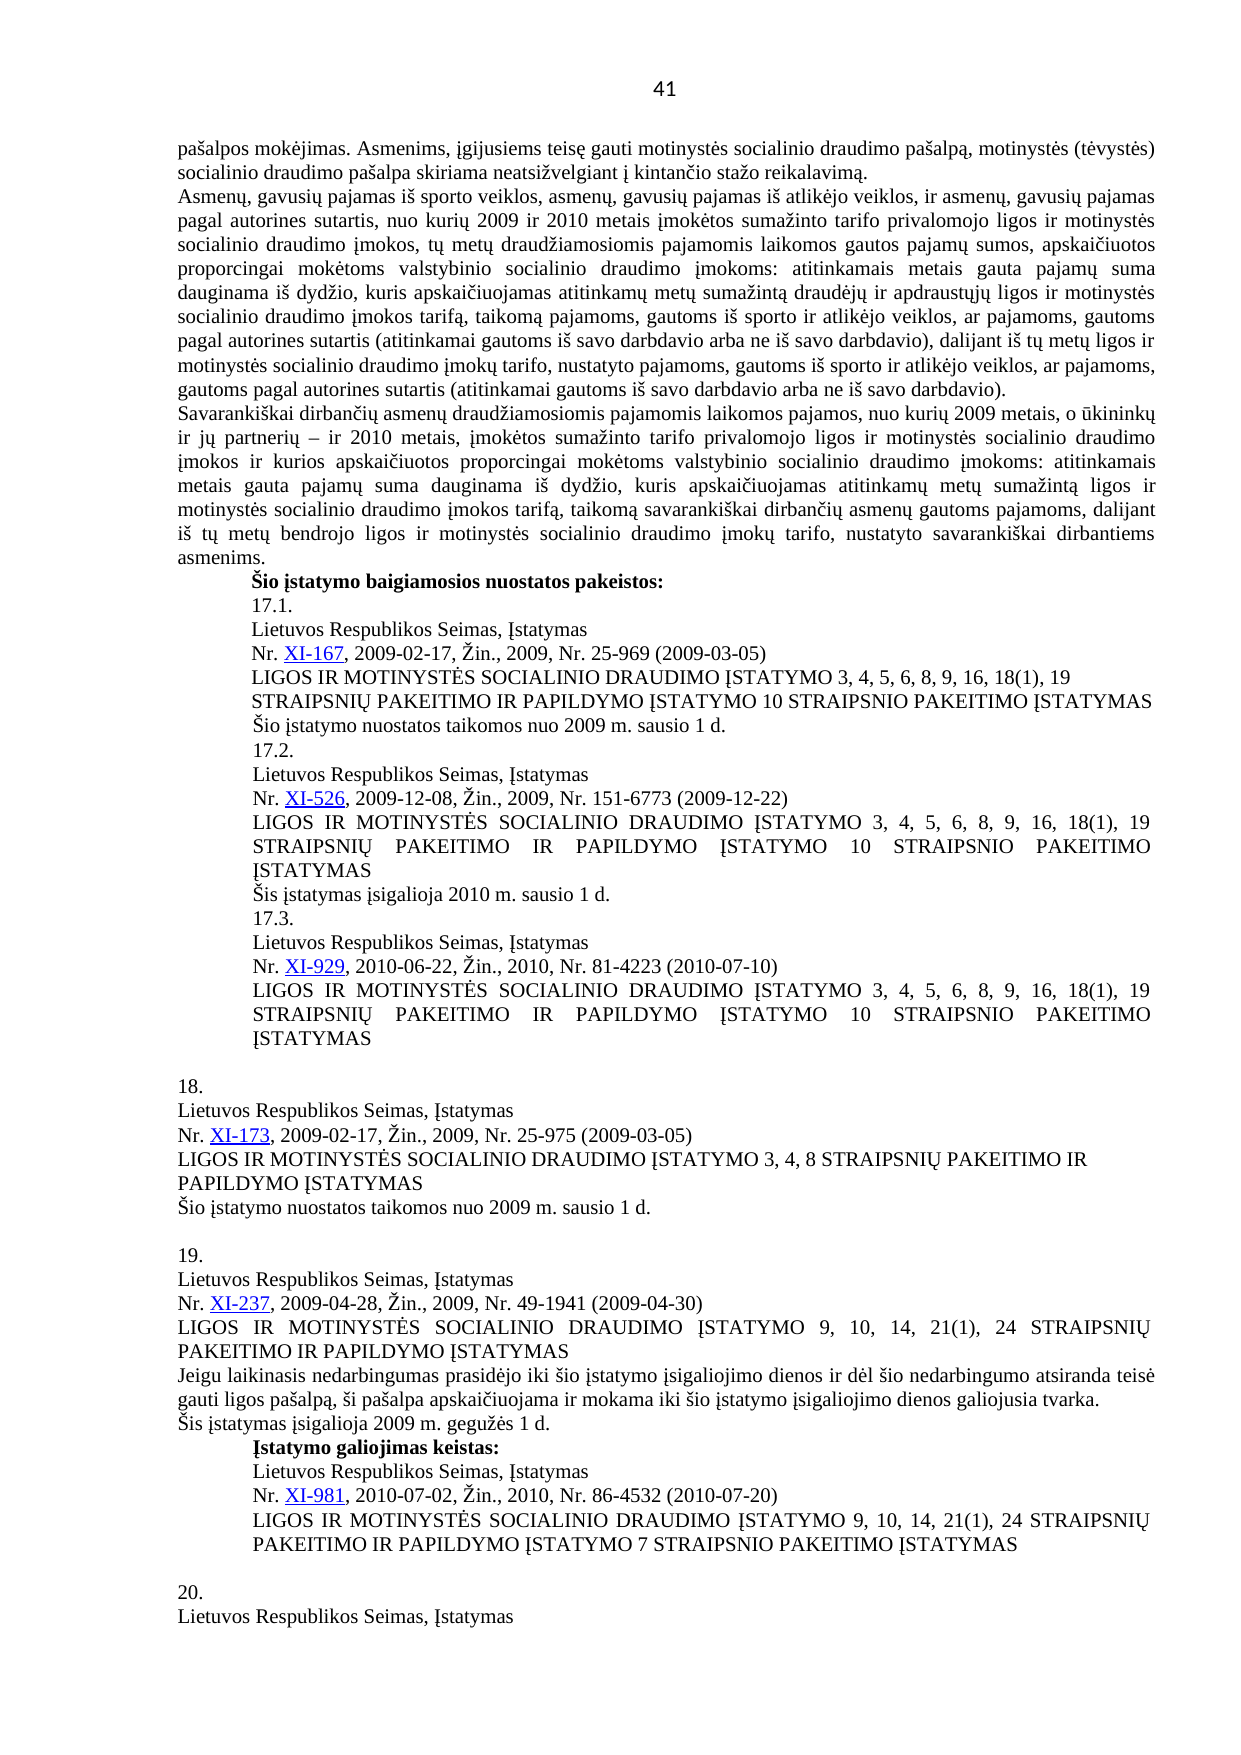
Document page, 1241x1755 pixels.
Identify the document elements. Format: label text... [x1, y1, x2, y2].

text 17.3. [252, 906, 1152, 930]
text Šio įstatymo nuostatos taikomos nuo 2009 m. sausio 1 d. [177, 1195, 1157, 1219]
text LIGOS IR MOTINYSTĖS SOCIALINIO DRAUDIMO ĮSTATYMO 3, 4, 5, 6, 8, 9, 16, 18(1), 19 STRAIPSNIŲ PAKEITIMO IR PAPILDYMO ĮSTATYMO 10 STRAIPSNIO PAKEITIMO ĮSTATYMAS [251, 665, 1157, 713]
text Lietuvos Respublikos Seimas, Įstatymas [177, 617, 1157, 641]
text 17.2. [177, 737, 1157, 762]
text 20. [177, 1580, 1152, 1604]
text LIGOS IR MOTINYSTĖS SOCIALINIO DRAUDIMO ĮSTATYMO 3, 4, 8 STRAIPSNIŲ PAKEITIMO IR PAPILDYMO ĮSTATYMAS [177, 1147, 1157, 1195]
text Nr. XI-167, 2009-02-17, Žin., 2009, Nr. 25-969 (2009-03-05) [177, 641, 1157, 665]
text Lietuvos Respublikos Seimas, Įstatymas [177, 1604, 1152, 1628]
text LIGOS IR MOTINYSTĖS SOCIALINIO DRAUDIMO ĮSTATYMO 9, 10, 14, 21(1), 24 STRAIPSNIŲ PAKEITIMO IR PAPILDYMO ĮSTATYMAS [177, 1315, 1152, 1363]
text LIGOS IR MOTINYSTĖS SOCIALINIO DRAUDIMO ĮSTATYMO 9, 10, 14, 21(1), 24 STRAIPSNIŲ PAKEITIMO IR PAPILDYMO ĮSTATYMO 7 STRAIPSNIO PAKEITIMO ĮSTATYMAS [252, 1507, 1152, 1556]
text LIGOS IR MOTINYSTĖS SOCIALINIO DRAUDIMO ĮSTATYMO 3, 4, 5, 6, 8, 9, 16, 18(1), 19 STRAIPSNIŲ PAKEITIMO IR PAPILDYMO ĮSTATYMO 10 STRAIPSNIO PAKEITIMO ĮSTATYMAS [252, 978, 1152, 1050]
text Nr. XI-237, 2009-04-28, Žin., 2009, Nr. 49-1941 (2009-04-30) [177, 1291, 1152, 1315]
text Šio įstatymo nuostatos taikomos nuo 2009 m. sausio 1 d. [177, 713, 1157, 737]
text Jeigu laikinasis nedarbingumas prasidėjo iki šio įstatymo įsigaliojimo dienos ir dėl šio nedarbingumo atsiranda teisė gauti ligos pašalpą, ši pašalpa apskaičiuojama ir mokama iki šio įstatymo įsigaliojimo dienos galiojusia tvarka. [177, 1363, 1157, 1411]
text Nr. XI-173, 2009-02-17, Žin., 2009, Nr. 25-975 (2009-03-05) [177, 1122, 1157, 1147]
text 17.1. [177, 593, 1157, 617]
text Nr. XI-981, 2010-07-02, Žin., 2010, Nr. 86-4532 (2010-07-20) [177, 1483, 1152, 1507]
text Lietuvos Respublikos Seimas, Įstatymas [177, 762, 1152, 786]
text Lietuvos Respublikos Seimas, Įstatymas [252, 930, 1152, 954]
text 19. [177, 1243, 1152, 1267]
text Šis įstatymas įsigalioja 2009 m. gegužės 1 d. [177, 1411, 1157, 1435]
text Nr. XI-929, 2010-06-22, Žin., 2010, Nr. 81-4223 (2010-07-10) [252, 954, 1152, 978]
text Lietuvos Respublikos Seimas, Įstatymas [177, 1267, 1152, 1291]
text Šio įstatymo baigiamosios nuostatos pakeistos: [177, 569, 1157, 593]
text Lietuvos Respublikos Seimas, Įstatymas [177, 1459, 1152, 1483]
text pašalpos mokėjimas. Asmenims, įgijusiems teisę gauti motinystės socialinio draudimo pašalpą, motinystės (tėvystės) socialinio draudimo pašalpa skiriama neatsižvelgiant į kintančio stažo reikalavimą. [177, 136, 1157, 184]
text Šis įstatymas įsigalioja 2010 m. sausio 1 d. [177, 882, 1157, 906]
text Asmenų, gavusių pajamas iš sporto veiklos, asmenų, gavusių pajamas iš atlikėjo veiklos, ir asmenų, gavusių pajamas pagal autorines sutartis, nuo kurių 2009 ir 2010 metais įmokėtos sumažinto tarifo privalomojo ligos ir motinystės socialinio draudimo įmokos, tų metų draudžiamosiomis pajamomis laikomos gautos pajamų sumos, apskaičiuotos proporcingai mokėtoms valstybinio socialinio draudimo įmokoms: atitinkamais metais gauta pajamų suma dauginama iš dydžio, kuris apskaičiuojamas atitinkamų metų sumažintą draudėjų ir apdraustųjų ligos ir motinystės socialinio draudimo įmokos tarifą, taikomą pajamoms, gautoms iš sporto ir atlikėjo veiklos, ar pajamoms, gautoms pagal autorines sutartis (atitinkamai gautoms iš savo darbdavio arba ne iš savo darbdavio), dalijant iš tų metų ligos ir motinystės socialinio draudimo įmokų tarifo, nustatyto pajamoms, gautoms iš sporto ir atlikėjo veiklos, ar pajamoms, gautoms pagal autorines sutartis (atitinkamai gautoms iš savo darbdavio arba ne iš savo darbdavio). [177, 184, 1157, 401]
text Įstatymo galiojimas keistas: [177, 1435, 1152, 1459]
text Savarankiškai dirbančių asmenų draudžiamosiomis pajamomis laikomos pajamos, nuo kurių 2009 metais, o ūkininkų ir jų partnerių – ir 2010 metais, įmokėtos sumažinto tarifo privalomojo ligos ir motinystės socialinio draudimo įmokos ir kurios apskaičiuotos proporcingai mokėtoms valstybinio socialinio draudimo įmokoms: atitinkamais metais gauta pajamų suma dauginama iš dydžio, kuris apskaičiuojamas atitinkamų metų sumažintą ligos ir motinystės socialinio draudimo įmokos tarifą, taikomą savarankiškai dirbančių asmenų gautoms pajamoms, dalijant iš tų metų bendrojo ligos ir motinystės socialinio draudimo įmokų tarifo, nustatyto savarankiškai dirbantiems asmenims. [177, 401, 1157, 569]
text LIGOS IR MOTINYSTĖS SOCIALINIO DRAUDIMO ĮSTATYMO 3, 4, 5, 6, 8, 9, 16, 18(1), 19 STRAIPSNIŲ PAKEITIMO IR PAPILDYMO ĮSTATYMO 10 STRAIPSNIO PAKEITIMO ĮSTATYMAS [252, 810, 1152, 882]
text 18. [177, 1074, 1157, 1098]
text Lietuvos Respublikos Seimas, Įstatymas [177, 1098, 1157, 1122]
text Nr. XI-526, 2009-12-08, Žin., 2009, Nr. 151-6773 (2009-12-22) [177, 786, 1152, 810]
